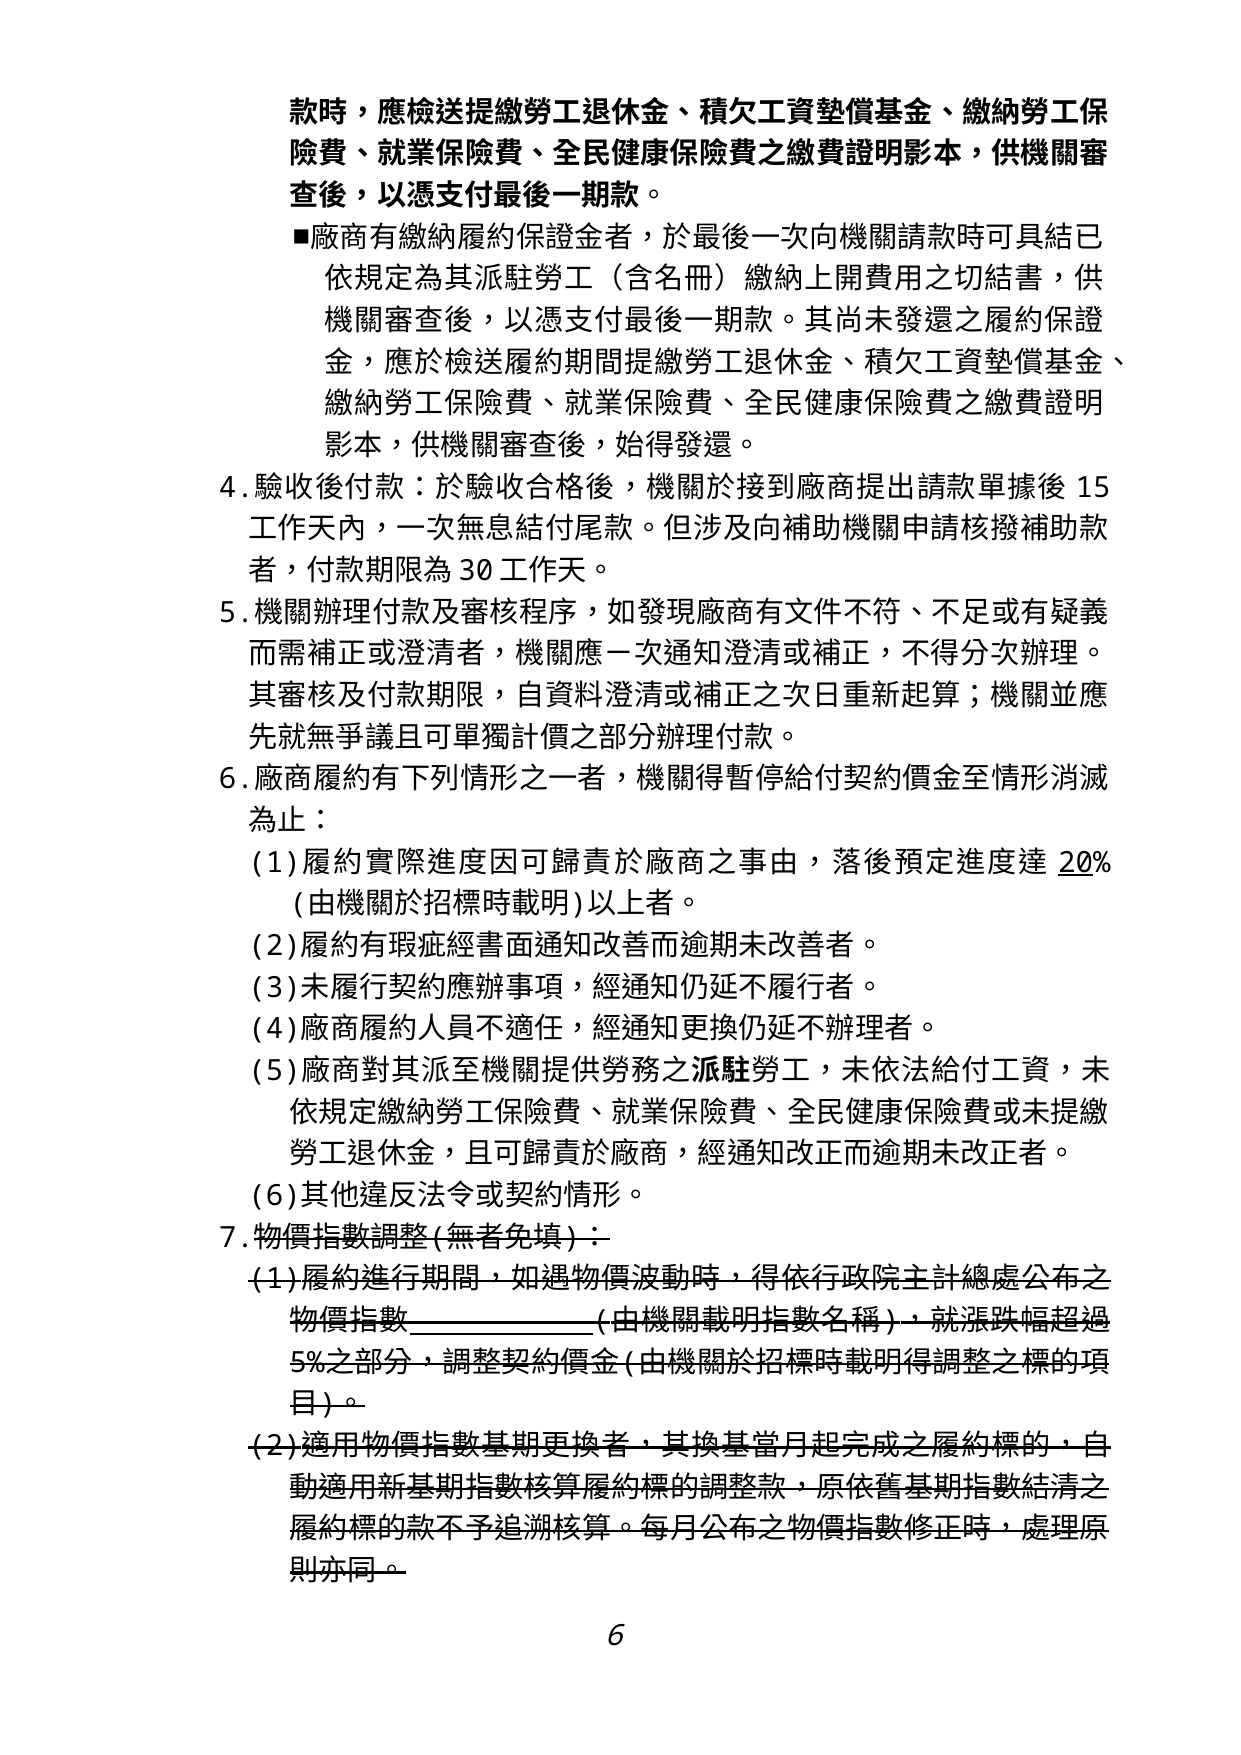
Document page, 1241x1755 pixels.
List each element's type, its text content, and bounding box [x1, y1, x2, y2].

text 5.機關辦理付款及審核程序，如發現廠商有文件不符、不足或有疑義而需補正或澄清者，機關應ㄧ次通知澄清或補正，不得分次辦理。其審核及付款期限，自資料澄清或補正之次日重新起算；機關並應先就無爭議且可單獨計價之部分辦理付款。 [218, 589, 1110, 755]
text (6)其他違反法令或契約情形。 [248, 1172, 1110, 1214]
text (2)履約有瑕疵經書面通知改善而逾期未改善者。 [248, 922, 1110, 964]
text (2)適用物價指數基期更換者，其換基當月起完成之履約標的，自動適用新基期指數核算履約標的調整款，原依舊基期指數結清之履約標的款不予追溯核算。每月公布之物價指數修正時，處理原則亦同。 [248, 1422, 1110, 1446]
text ■廠商有繳納履約保證金者，於最後一次向機關請款時可具結已依規定為其派駐勞工（含名冊）繳納上開費用之切結書，供機關審查後，以憑支付最後一期款。其尚未發還之履約保證金，應於檢送履約期間提繳勞工退休金、積欠工資墊償基金、繳納勞工保險費、就業保險費、全民健康保險費之繳費證明影本，供機關審查後，始得發還。 [292, 214, 1104, 464]
text (1)履約實際進度因可歸責於廠商之事由，落後預定進度達20% (由機關於招標時載明)以上者。 [248, 839, 1110, 922]
text (4)廠商履約人員不適任，經通知更換仍延不辦理者。 [248, 1005, 1110, 1047]
text (3)未履行契約應辦事項，經通知仍延不履行者。 [248, 964, 1110, 1005]
text 6.廠商履約有下列情形之一者，機關得暫停給付契約價金至情形消滅為止： [218, 755, 1110, 839]
text (1)履約進行期間，如遇物價波動時，得依行政院主計總處公布之 物價指數 (由機關載明指數名稱)，就漲跌幅超過5%之部分，調整契約價金(由機關於招標時載明得調整之標的項目)。 [248, 1255, 1110, 1280]
text 7.物價指數調整(無者免填)： [218, 1214, 1110, 1255]
text 4.驗收後付款：於驗收合格後，機關於接到廠商提出請款單據後15工作天內，一次無息結付尾款。但涉及向補助機關申請核撥補助款者，付款期限為30工作天。 [218, 464, 1110, 589]
text (2)適用物價指數基期更換者，其換基當月起完成之履約標的，自動適用新基期指數核算履約標的調整款，原依舊基期指數結清之履約標的款不予追溯核算。每月公布之物價指數修正時，處理原則亦同。 [248, 1447, 1110, 1589]
text (1)履約進行期間，如遇物價波動時，得依行政院主計總處公布之 物價指數 (由機關載明指數名稱)，就漲跌幅超過5%之部分，調整契約價金(由機關於招標時載明得調整之標的項目)。 [248, 1281, 1110, 1422]
text 款時，應檢送提繳勞工退休金、積欠工資墊償基金、繳納勞工保險費、就業保險費、全民健康保險費之繳費證明影本，供機關審查後，以憑支付最後一期款。 [248, 89, 1110, 214]
text (5)廠商對其派至機關提供勞務之派駐勞工，未依法給付工資，未依規定繳納勞工保險費、就業保險費、全民健康保險費或未提繳勞工退休金，且可歸責於廠商，經通知改正而逾期未改正者。 [248, 1047, 1110, 1172]
